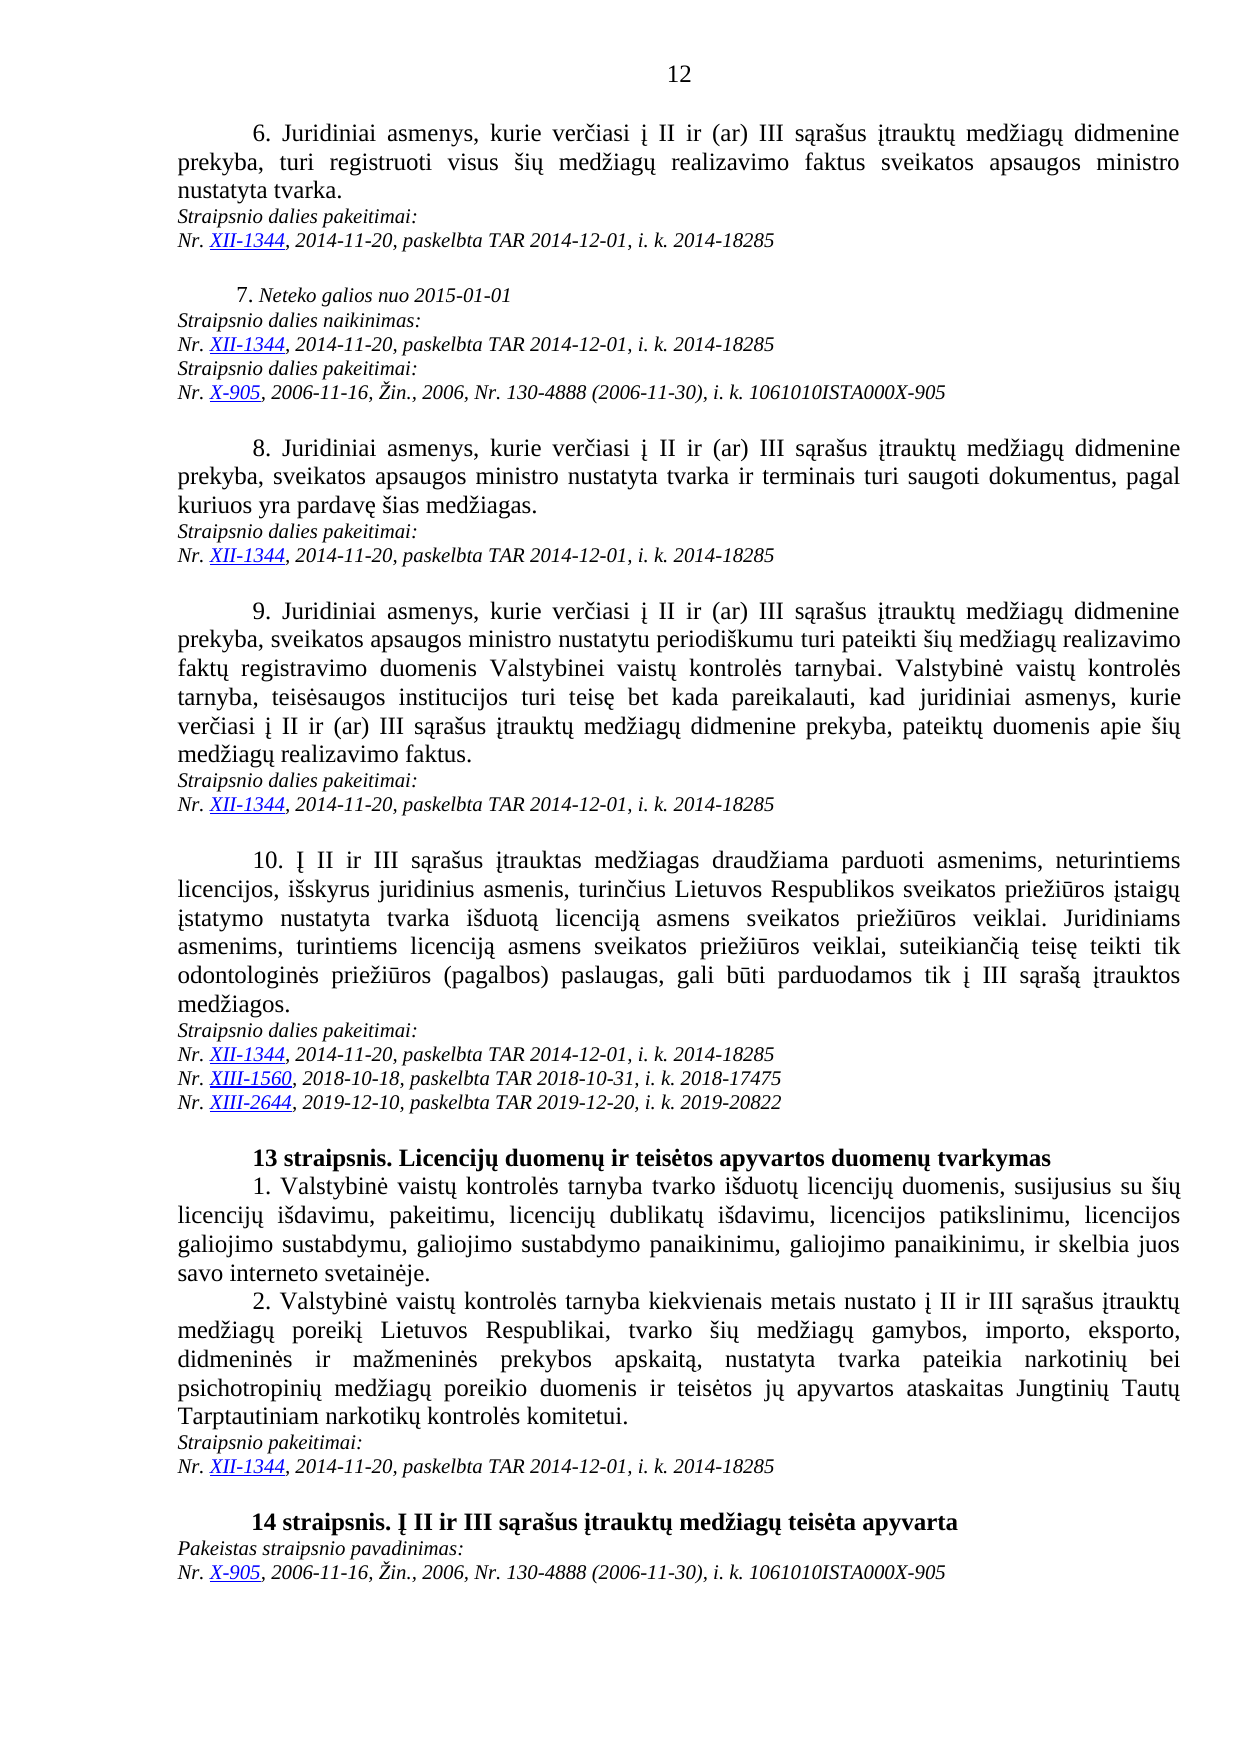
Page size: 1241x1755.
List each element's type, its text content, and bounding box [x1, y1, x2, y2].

text 1. Valstybinė vaistų kontrolės tarnyba tvarko išduotų licencijų duomenis, susijusius su šių licencijų išdavimu, pakeitimu, licencijų dublikatų išdavimu, licencijos patikslinimu, licencijos galiojimo sustabdymu, galiojimo sustabdymo panaikinimu, galiojimo panaikinimu, ir skelbia juos savo interneto svetainėje. [177, 1171, 1181, 1286]
text 9. Juridiniai asmenys, kurie verčiasi į II ir (ar) III sąrašus įtrauktų medžiagų didmenine prekyba, sveikatos apsaugos ministro nustatytu periodiškumu turi pateikti šių medžiagų realizavimo faktų registravimo duomenis Valstybinei vaistų kontrolės tarnybai. Valstybinė vaistų kontrolės tarnyba, teisėsaugos institucijos turi teisę bet kada pareikalauti, kad juridiniai asmenys, kurie verčiasi į II ir (ar) III sąrašus įtrauktų medžiagų didmenine prekyba, pateiktų duomenis apie šių medžiagų realizavimo faktus. [177, 596, 1181, 768]
text Nr. XIII-1560, 2018-10-18, paskelbta TAR 2018-10-31, i. k. 2018-17475 [177, 1066, 1181, 1090]
text Straipsnio pakeitimai: [177, 1430, 1181, 1454]
text Straipsnio dalies naikinimas: [177, 308, 1181, 332]
text Nr. XII-1344, 2014-11-20, paskelbta TAR 2014-12-01, i. k. 2014-18285 [177, 543, 1181, 567]
text Pakeistas straipsnio pavadinimas: [177, 1536, 1181, 1560]
text Straipsnio dalies pakeitimai: [177, 519, 1181, 543]
text 8. Juridiniai asmenys, kurie verčiasi į II ir (ar) III sąrašus įtrauktų medžiagų didmenine prekyba, sveikatos apsaugos ministro nustatyta tvarka ir terminais turi saugoti dokumentus, pagal kuriuos yra pardavę šias medžiagas. [177, 433, 1181, 519]
text Straipsnio dalies pakeitimai: [177, 356, 1181, 380]
text 10. Į II ir III sąrašus įtrauktas medžiagas draudžiama parduoti asmenims, neturintiems licencijos, išskyrus juridinius asmenis, turinčius Lietuvos Respublikos sveikatos priežiūros įstaigų įstatymo nustatyta tvarka išduotą licenciją asmens sveikatos priežiūros veiklai. Juridiniams asmenims, turintiems licenciją asmens sveikatos priežiūros veiklai, suteikiančią teisę teikti tik odontologinės priežiūros (pagalbos) paslaugas, gali būti parduodamos tik į III sąrašą įtrauktos medžiagos. [177, 845, 1181, 1018]
text Nr. X-905, 2006-11-16, Žin., 2006, Nr. 130-4888 (2006-11-30), i. k. 1061010ISTA000X-905 [177, 1560, 1181, 1584]
text Nr. XII-1344, 2014-11-20, paskelbta TAR 2014-12-01, i. k. 2014-18285 [177, 228, 1181, 252]
text Nr. XIII-2644, 2019-12-10, paskelbta TAR 2019-12-20, i. k. 2019-20822 [177, 1090, 1181, 1114]
text 2. Valstybinė vaistų kontrolės tarnyba kiekvienais metais nustato į II ir III sąrašus įtrauktų medžiagų poreikį Lietuvos Respublikai, tvarko šių medžiagų gamybos, importo, eksporto, didmeninės ir mažmeninės prekybos apskaitą, nustatyta tvarka pateikia narkotinių bei psichotropinių medžiagų poreikio duomenis ir teisėtos jų apyvartos ataskaitas Jungtinių Tautų Tarptautiniam narkotikų kontrolės komitetui. [177, 1286, 1181, 1430]
text Nr. XII-1344, 2014-11-20, paskelbta TAR 2014-12-01, i. k. 2014-18285 [177, 792, 1181, 816]
text Nr. XII-1344, 2014-11-20, paskelbta TAR 2014-12-01, i. k. 2014-18285 [177, 332, 1181, 356]
text Nr. X-905, 2006-11-16, Žin., 2006, Nr. 130-4888 (2006-11-30), i. k. 1061010ISTA000X-905 [177, 380, 1181, 404]
text Straipsnio dalies pakeitimai: [177, 204, 1181, 228]
text 14 straipsnis. Į II ir III sąrašus įtrauktų medžiagų teisėta apyvarta [251, 1507, 1181, 1536]
text 6. Juridiniai asmenys, kurie verčiasi į II ir (ar) III sąrašus įtrauktų medžiagų didmenine prekyba, turi registruoti visus šių medžiagų realizavimo faktus sveikatos apsaugos ministro nustatyta tvarka. [177, 118, 1181, 204]
text Straipsnio dalies pakeitimai: [177, 768, 1181, 792]
text 13 straipsnis. Licencijų duomenų ir teisėtos apyvartos duomenų tvarkymas [177, 1143, 1181, 1171]
text Straipsnio dalies pakeitimai: [177, 1018, 1181, 1042]
text 7. Neteko galios nuo 2015-01-01 [177, 281, 1181, 308]
text Nr. XII-1344, 2014-11-20, paskelbta TAR 2014-12-01, i. k. 2014-18285 [177, 1454, 1181, 1478]
text Nr. XII-1344, 2014-11-20, paskelbta TAR 2014-12-01, i. k. 2014-18285 [177, 1042, 1181, 1066]
